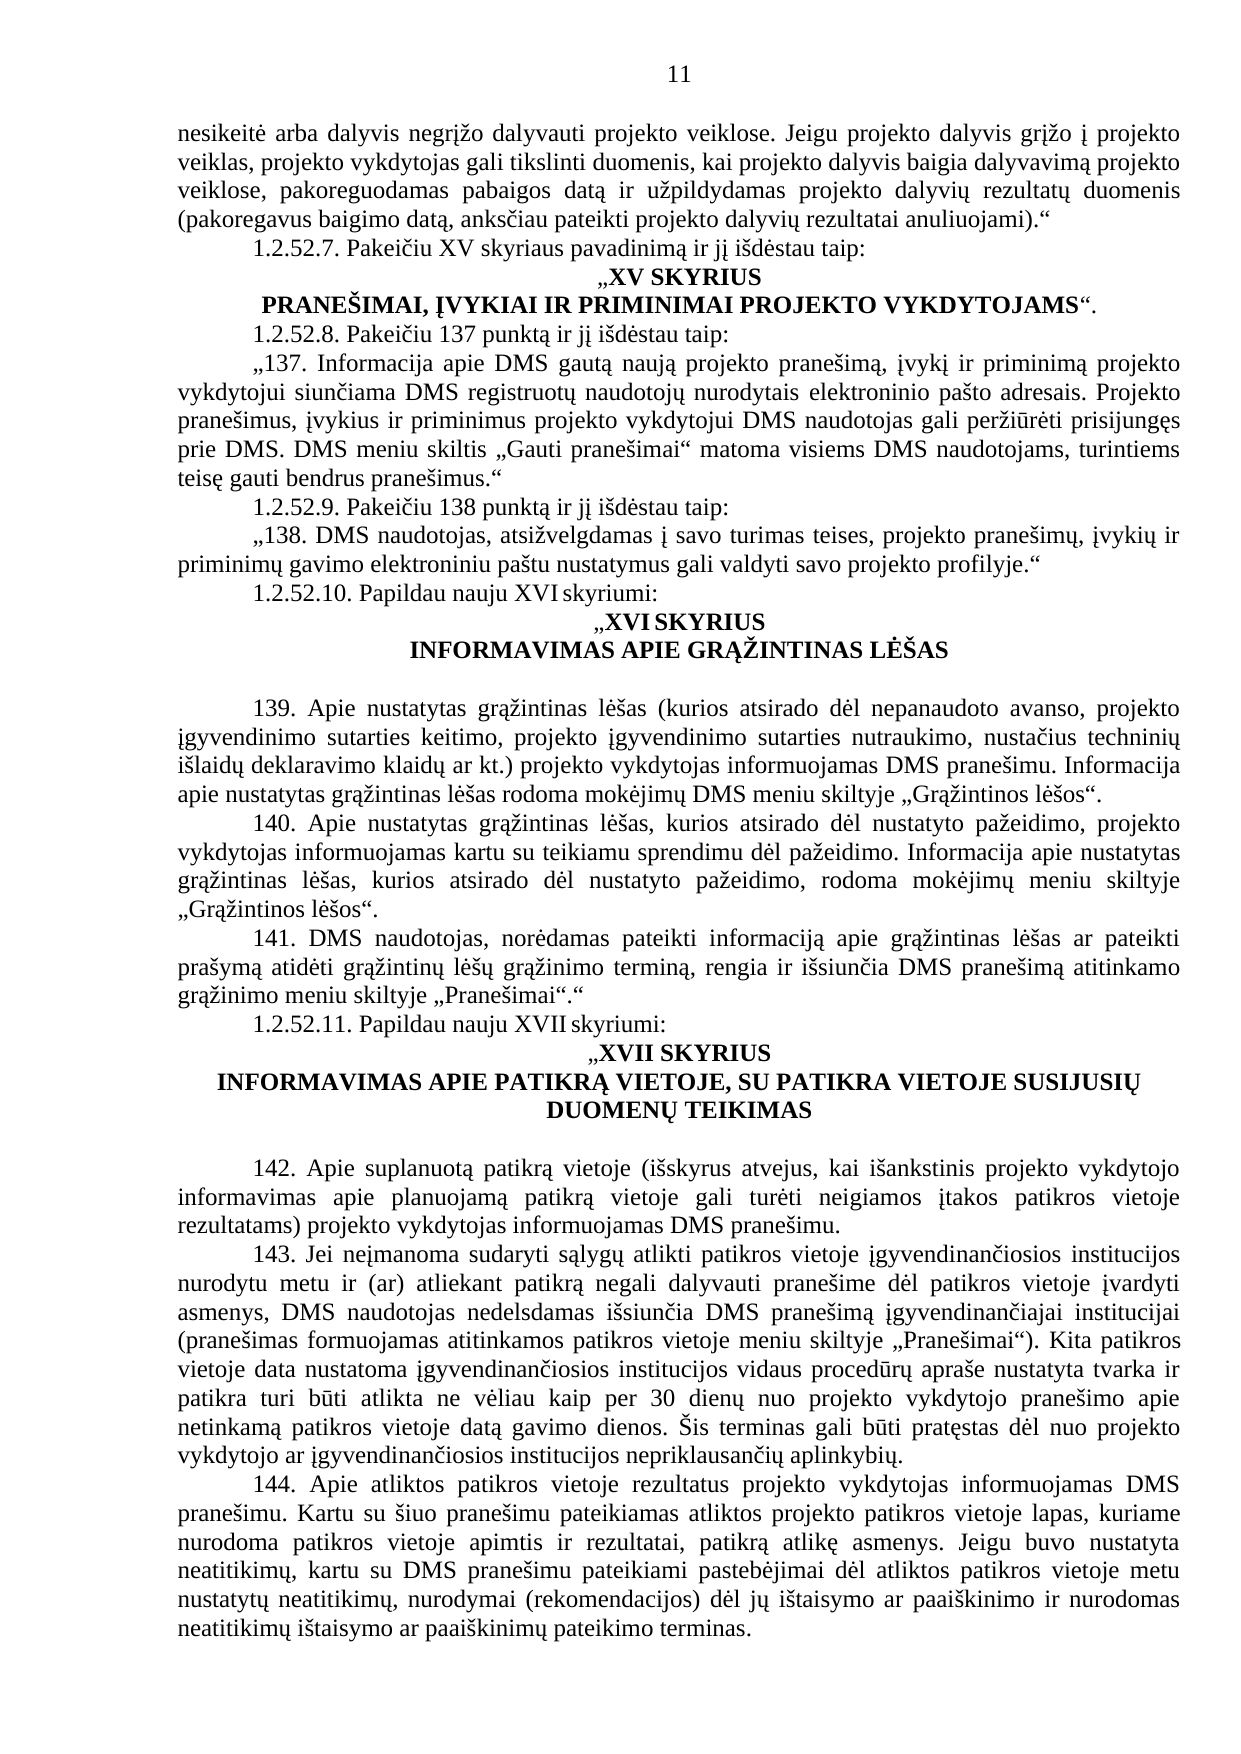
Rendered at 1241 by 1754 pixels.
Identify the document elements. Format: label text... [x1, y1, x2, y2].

text 1.2.52.11. Papildau nauju XVII skyriumi: [177, 1009, 1181, 1038]
text nesikeitė arba dalyvis negrįžo dalyvauti projekto veiklose. Jeigu projekto dalyvis grįžo į projekto veiklas, projekto vykdytojas gali tikslinti duomenis, kai projekto dalyvis baigia dalyvavimą projekto veiklose, pakoreguodamas pabaigos datą ir užpildydamas projekto dalyvių rezultatų duomenis (pakoregavus baigimo datą, anksčiau pateikti projekto dalyvių rezultatai anuliuojami).“ [177, 118, 1181, 233]
text „XVII SKYRIUS [177, 1038, 1181, 1067]
text 1.2.52.9. Pakeičiu 138 punktą ir jį išdėstau taip: [177, 492, 1181, 521]
text 142. Apie suplanuotą patikrą vietoje (išskyrus atvejus, kai išankstinis projekto vykdytojo informavimas apie planuojamą patikrą vietoje gali turėti neigiamos įtakos patikros vietoje rezultatams) projekto vykdytojas informuojamas DMS pranešimu. [177, 1153, 1181, 1239]
text 143. Jei neįmanoma sudaryti sąlygų atlikti patikros vietoje įgyvendinančiosios institucijos nurodytu metu ir (ar) atliekant patikrą negali dalyvauti pranešime dėl patikros vietoje įvardyti asmenys, DMS naudotojas nedelsdamas išsiunčia DMS pranešimą įgyvendinančiajai institucijai (pranešimas formuojamas atitinkamos patikros vietoje meniu skiltyje „Pranešimai“). Kita patikros vietoje data nustatoma įgyvendinančiosios institucijos vidaus procedūrų apraše nustatyta tvarka ir patikra turi būti atlikta ne vėliau kaip per 30 dienų nuo projekto vykdytojo pranešimo apie netinkamą patikros vietoje datą gavimo dienos. Šis terminas gali būti pratęstas dėl nuo projekto vykdytojo ar įgyvendinančiosios institucijos nepriklausančių aplinkybių. [177, 1239, 1181, 1469]
text „XV SKYRIUS [177, 262, 1181, 291]
text „XVI SKYRIUS [177, 607, 1181, 636]
text 140. Apie nustatytas grąžintinas lėšas, kurios atsirado dėl nustatyto pažeidimo, projekto vykdytojas informuojamas kartu su teikiamu sprendimu dėl pažeidimo. Informacija apie nustatytas grąžintinas lėšas, kurios atsirado dėl nustatyto pažeidimo, rodoma mokėjimų meniu skiltyje „Grąžintinos lėšos“. [177, 808, 1181, 923]
text 144. Apie atliktos patikros vietoje rezultatus projekto vykdytojas informuojamas DMS pranešimu. Kartu su šiuo pranešimu pateikiamas atliktos projekto patikros vietoje lapas, kuriame nurodoma patikros vietoje apimtis ir rezultatai, patikrą atlikę asmenys. Jeigu buvo nustatyta neatitikimų, kartu su DMS pranešimu pateikiami pastebėjimai dėl atliktos patikros vietoje metu nustatytų neatitikimų, nurodymai (rekomendacijos) dėl jų ištaisymo ar paaiškinimo ir nurodomas neatitikimų ištaisymo ar paaiškinimų pateikimo terminas. [177, 1469, 1181, 1642]
text 1.2.52.7. Pakeičiu XV skyriaus pavadinimą ir jį išdėstau taip: [177, 233, 1181, 262]
text 1.2.52.10. Papildau nauju XVI skyriumi: [177, 578, 1181, 607]
text 139. Apie nustatytas grąžintinas lėšas (kurios atsirado dėl nepanaudoto avanso, projekto įgyvendinimo sutarties keitimo, projekto įgyvendinimo sutarties nutraukimo, nustačius techninių išlaidų deklaravimo klaidų ar kt.) projekto vykdytojas informuojamas DMS pranešimu. Informacija apie nustatytas grąžintinas lėšas rodoma mokėjimų DMS meniu skiltyje „Grąžintinos lėšos“. [177, 693, 1181, 808]
text INFORMAVIMAS APIE GRĄŽINTINAS LĖŠAS [177, 636, 1181, 664]
text „137. Informacija apie DMS gautą naują projekto pranešimą, įvykį ir priminimą projekto vykdytojui siunčiama DMS registruotų naudotojų nurodytais elektroninio pašto adresais. Projekto pranešimus, įvykius ir priminimus projekto vykdytojui DMS naudotojas gali peržiūrėti prisijungęs prie DMS. DMS meniu skiltis „Gauti pranešimai“ matoma visiems DMS naudotojams, turintiems teisę gauti bendrus pranešimus.“ [177, 348, 1181, 492]
text INFORMAVIMAS APIE PATIKRĄ VIETOJE, SU PATIKRA VIETOJE SUSIJUSIŲ DUOMENŲ TEIKIMAS [177, 1067, 1181, 1124]
text „138. DMS naudotojas, atsižvelgdamas į savo turimas teises, projekto pranešimų, įvykių ir priminimų gavimo elektroniniu paštu nustatymus gali valdyti savo projekto profilyje.“ [177, 521, 1181, 578]
text 1.2.52.8. Pakeičiu 137 punktą ir jį išdėstau taip: [177, 319, 1181, 348]
text 141. DMS naudotojas, norėdamas pateikti informaciją apie grąžintinas lėšas ar pateikti prašymą atidėti grąžintinų lėšų grąžinimo terminą, rengia ir išsiunčia DMS pranešimą atitinkamo grąžinimo meniu skiltyje „Pranešimai“.“ [177, 923, 1181, 1009]
text PRANEŠIMAI, ĮVYKIAI IR PRIMINIMAI PROJEKTO VYKDYTOJAMS“. [177, 291, 1181, 319]
